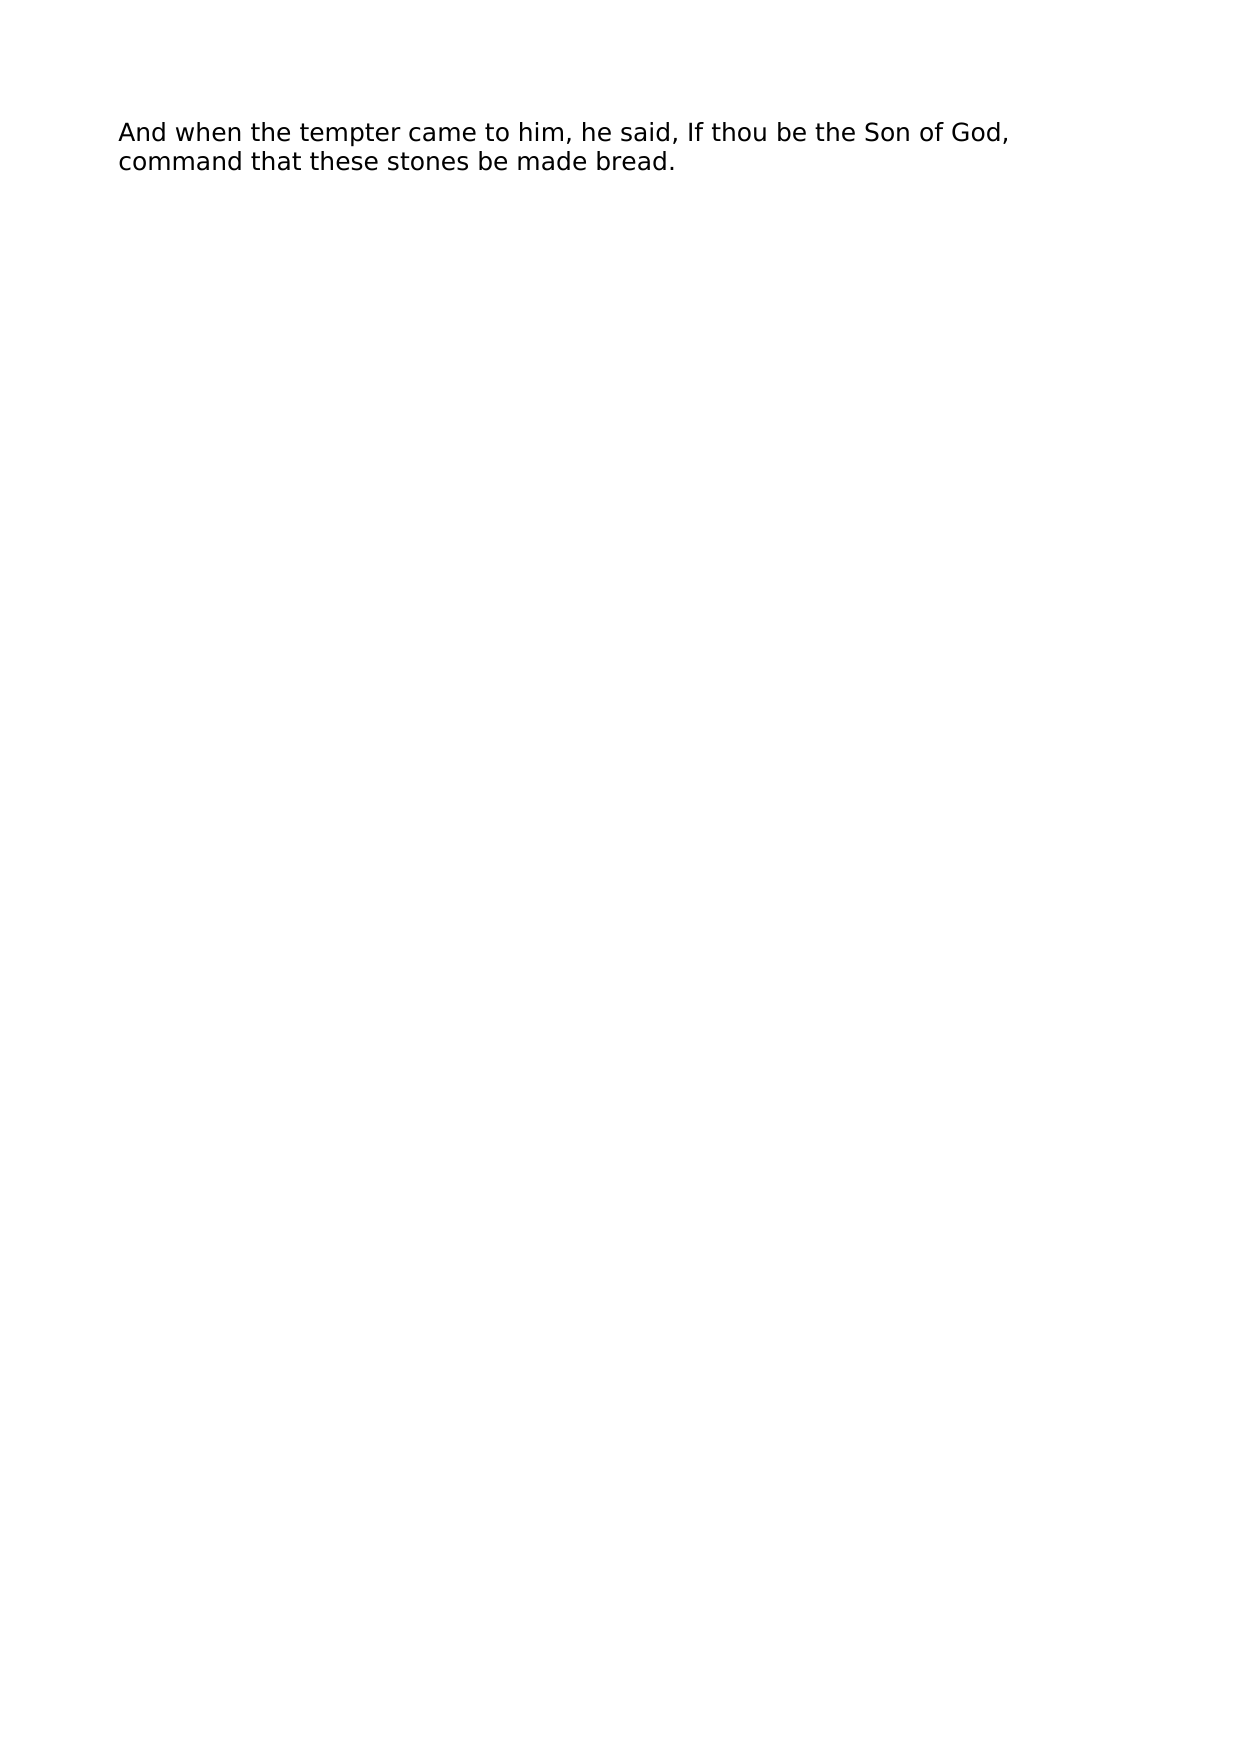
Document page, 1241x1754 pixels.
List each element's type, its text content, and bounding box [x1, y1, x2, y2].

text And when the tempter came to him, he said, If thou be the Son of God, command that these stones be made bread. [118, 118, 1122, 176]
